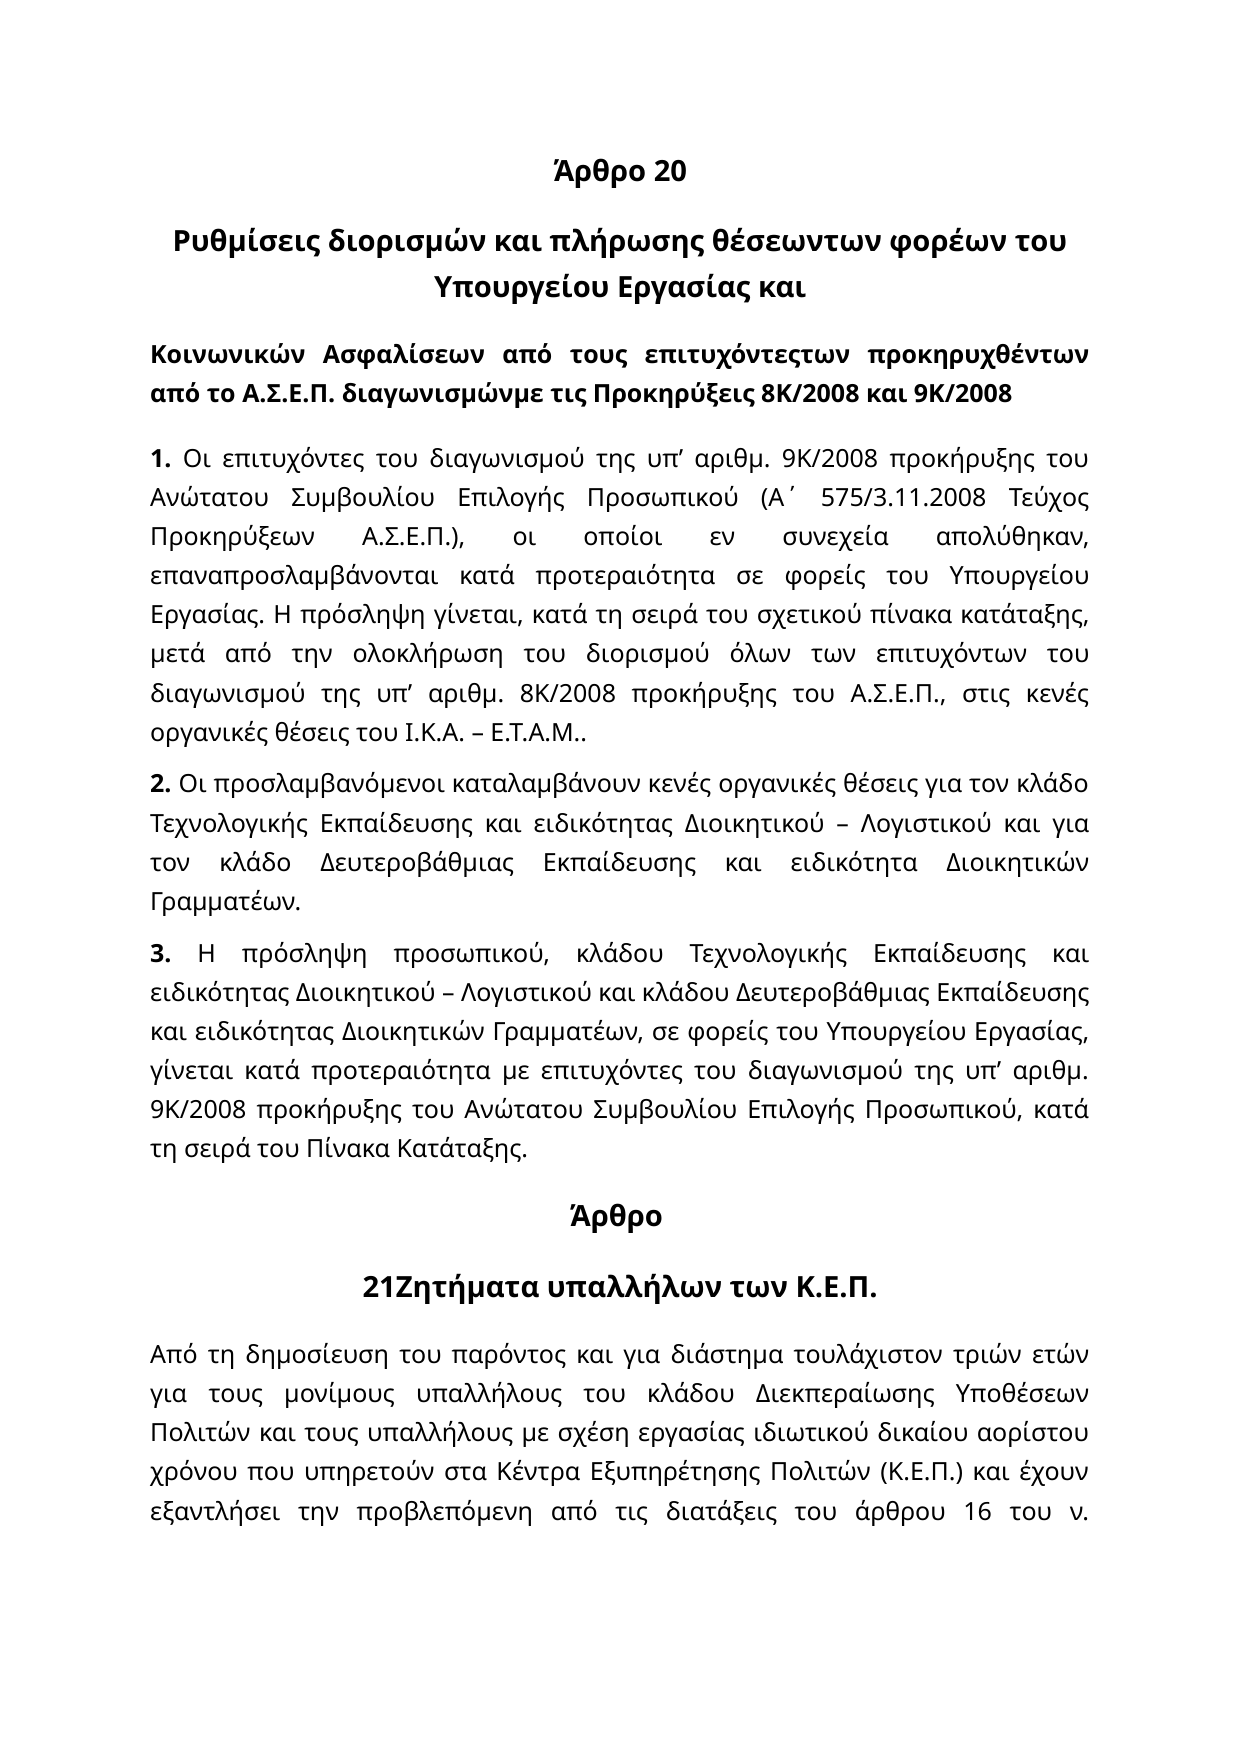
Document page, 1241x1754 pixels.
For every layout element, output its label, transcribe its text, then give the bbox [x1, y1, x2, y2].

text 2. Οι προσλαμβανόμενοι καταλαμβάνουν κενές οργανικές θέσεις για τον κλάδο Τεχνολογικής Εκπαίδευσης και ειδικότητας Διοικητικού – Λογιστικού και για τον κλάδο Δευτεροβάθμιας Εκπαίδευσης και ειδικότητα Διοικητικών Γραμματέων. [150, 766, 1090, 918]
subtitle Άρθρο 20 [150, 150, 1090, 190]
text Κοινωνικών Ασφαλίσεων από τους επιτυχόντεςτων προκηρυχθέντων από το Α.Σ.Ε.Π. διαγωνισμώνμε τις Προκηρύξεις 8Κ/2008 και 9Κ/2008 [150, 337, 1090, 410]
text Από τη δημοσίευση του παρόντος και για διάστημα τουλάχιστον τριών ετών για τους μονίμους υπαλλήλους του κλάδου Διεκπεραίωσης Υποθέσεων Πολιτών και τους υπαλλήλους με σχέση εργασίας ιδιωτικού δικαίου αορίστου χρόνου που υπηρετούν στα Κέντρα Εξυπηρέτησης Πολιτών (Κ.Ε.Π.) και έχουν εξαντλήσει την προβλεπόμενη από τις διατάξεις του άρθρου 16 του ν. [150, 1336, 1090, 1527]
text 3. Η πρόσληψη προσωπικού, κλάδου Τεχνολογικής Εκπαίδευσης και ειδικότητας Διοικητικού – Λογιστικού και κλάδου Δευτεροβάθμιας Εκπαίδευσης και ειδικότητας Διοικητικών Γραμματέων, σε φορείς του Υπουργείου Εργασίας, γίνεται κατά προτεραιότητα με επιτυχόντες του διαγωνισμού της υπ’ αριθμ. 9Κ/2008 προκήρυξης του Ανώτατου Συμβουλίου Επιλογής Προσωπικού, κατά τη σειρά του Πίνακα Κατάταξης. [150, 935, 1090, 1165]
subtitle Άρθρο [150, 1195, 1090, 1235]
subtitle Ρυθμίσεις διορισμών και πλήρωσης θέσεωντων φορέων του Υπουργείου Εργασίας και [150, 221, 1090, 306]
subtitle 21Ζητήματα υπαλλήλων των Κ.Ε.Π. [150, 1266, 1090, 1306]
text 1. Οι επιτυχόντες του διαγωνισμού της υπ’ αριθμ. 9Κ/2008 προκήρυξης του Ανώτατου Συμβουλίου Επιλογής Προσωπικού (Α΄ 575/3.11.2008 Τεύχος Προκηρύξεων Α.Σ.Ε.Π.), οι οποίοι εν συνεχεία απολύθηκαν, επαναπροσλαμβάνονται κατά προτεραιότητα σε φορείς του Υπουργείου Εργασίας. Η πρόσληψη γίνεται, κατά τη σειρά του σχετικού πίνακα κατάταξης, μετά από την ολοκλήρωση του διορισμού όλων των επιτυχόντων του διαγωνισμού της υπ’ αριθμ. 8Κ/2008 προκήρυξης του Α.Σ.Ε.Π., στις κενές οργανικές θέσεις του Ι.Κ.Α. – Ε.Τ.Α.Μ.. [150, 440, 1090, 748]
